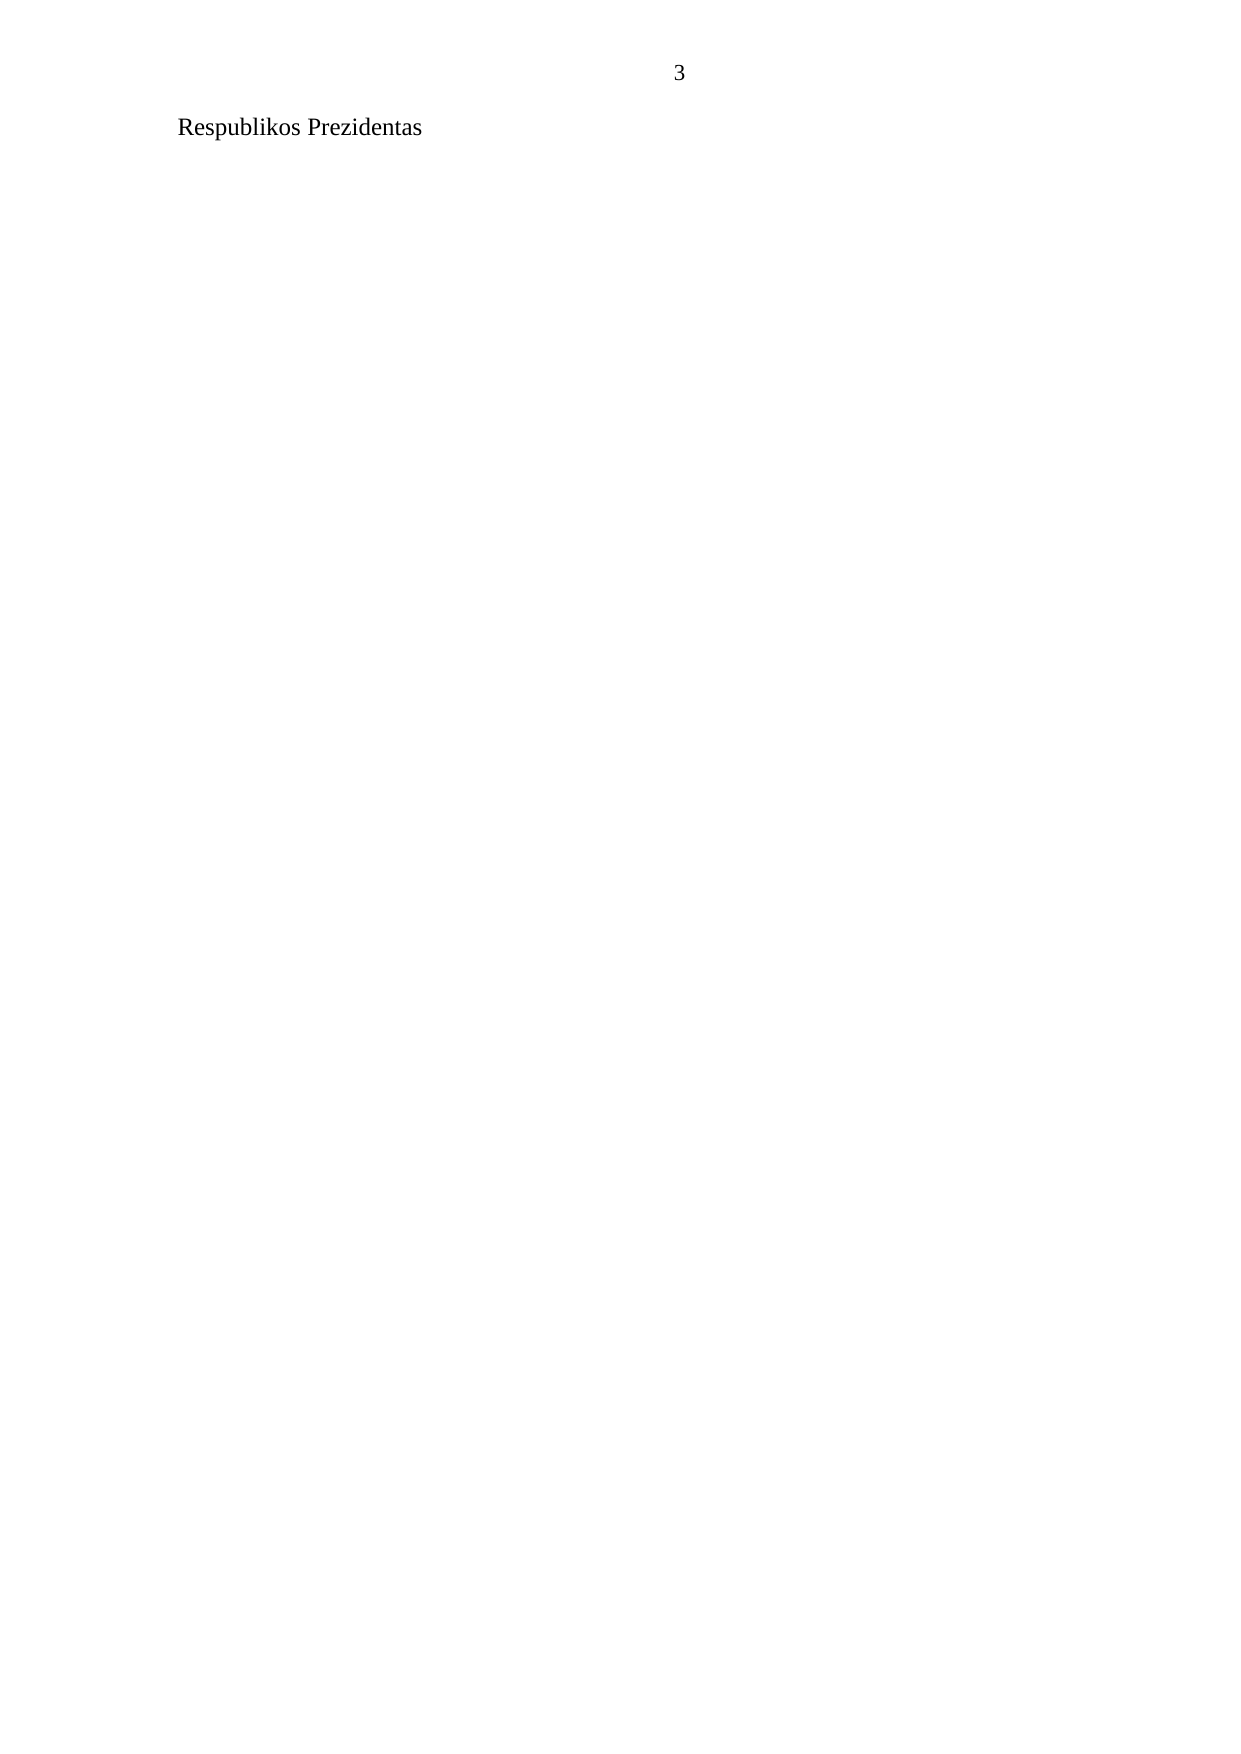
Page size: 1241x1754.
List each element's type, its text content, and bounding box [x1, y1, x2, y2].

text Respublikos Prezidentas [177, 112, 1181, 141]
